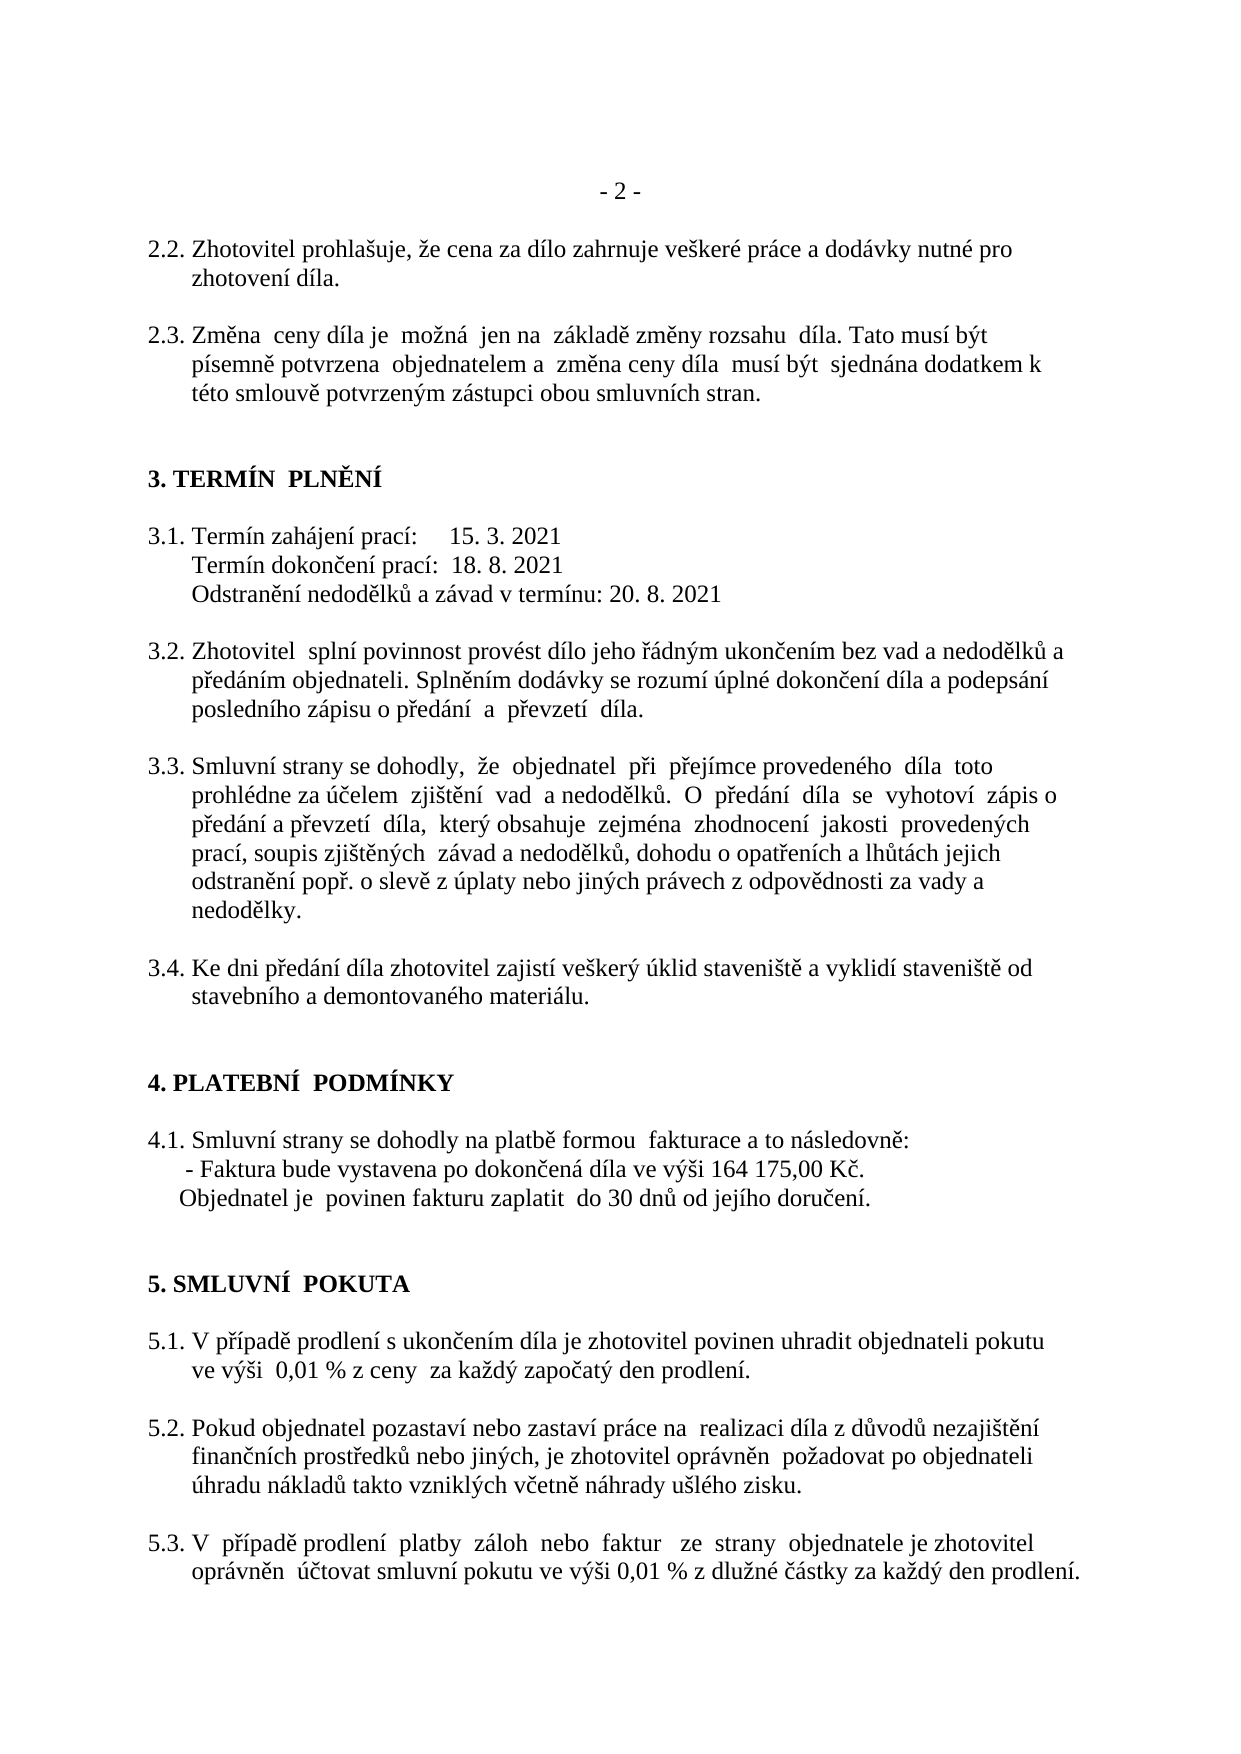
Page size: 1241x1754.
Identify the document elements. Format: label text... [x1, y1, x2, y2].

text 2.3. Změna ceny díla je možná jen na základě změny rozsahu díla. Tato musí být [148, 320, 1093, 349]
text této smlouvě potvrzeným zástupci obou smluvních stran. [148, 378, 1093, 406]
text Termín dokončení prací: 18. 8. 2021 [148, 550, 1093, 579]
text předáním objednateli. Splněním dodávky se rozumí úplné dokončení díla a podepsání [148, 665, 1093, 694]
text 3.4. Ke dni předání díla zhotovitel zajistí veškerý úklid staveniště a vyklidí staveniště od [148, 953, 1093, 981]
text ve výši 0,01 % z ceny za každý započatý den prodlení. [148, 1355, 1093, 1384]
text Objednatel je povinen fakturu zaplatit do 30 dnů od jejího doručení. [148, 1183, 1093, 1211]
text předání a převzetí díla, který obsahuje zejména zhodnocení jakosti provedených [148, 809, 1093, 838]
text 5.1. V případě prodlení s ukončením díla je zhotovitel povinen uhradit objednateli pokutu [148, 1326, 1093, 1355]
text - Faktura bude vystavena po dokončená díla ve výši 164 175,00 Kč. [148, 1154, 1093, 1183]
text prací, soupis zjištěných závad a nedodělků, dohodu o opatřeních a lhůtách jejich [148, 838, 1093, 866]
text - 2 - [148, 176, 1093, 205]
text 3. TERMÍN PLNĚNÍ [148, 464, 1093, 493]
text oprávněn účtovat smluvní pokutu ve výši 0,01 % z dlužné částky za každý den prodlení. [148, 1556, 1093, 1585]
text 3.3. Smluvní strany se dohodly, že objednatel při přejímce provedeného díla toto [148, 751, 1093, 780]
text úhradu nákladů takto vzniklých včetně náhrady ušlého zisku. [148, 1470, 1093, 1499]
text stavebního a demontovaného materiálu. [148, 981, 1093, 1010]
text písemně potvrzena objednatelem a změna ceny díla musí být sjednána dodatkem k [148, 349, 1093, 378]
text posledního zápisu o předání a převzetí díla. [148, 694, 1093, 723]
text finančních prostředků nebo jiných, je zhotovitel oprávněn požadovat po objednateli [148, 1441, 1093, 1470]
text zhotovení díla. [148, 263, 1093, 291]
text 4. PLATEBNÍ PODMÍNKY [148, 1068, 1093, 1096]
text nedodělky. [148, 895, 1093, 924]
text 5. SMLUVNÍ POKUTA [148, 1269, 1093, 1298]
text 3.2. Zhotovitel splní povinnost provést dílo jeho řádným ukončením bez vad a nedodělků a [148, 636, 1093, 665]
text 3.1. Termín zahájení prací: 15. 3. 2021 [148, 521, 1093, 550]
text Odstranění nedodělků a závad v termínu: 20. 8. 2021 [148, 579, 1093, 608]
text 5.3. V případě prodlení platby záloh nebo faktur ze strany objednatele je zhotovitel [148, 1528, 1093, 1556]
text 4.1. Smluvní strany se dohodly na platbě formou fakturace a to následovně: [148, 1125, 1093, 1154]
text prohlédne za účelem zjištění vad a nedodělků. O předání díla se vyhotoví zápis o [148, 780, 1093, 809]
text 2.2. Zhotovitel prohlašuje, že cena za dílo zahrnuje veškeré práce a dodávky nutné pro [148, 234, 1093, 263]
text 5.2. Pokud objednatel pozastaví nebo zastaví práce na realizaci díla z důvodů nezajištění [148, 1413, 1093, 1441]
text odstranění popř. o slevě z úplaty nebo jiných právech z odpovědnosti za vady a [148, 866, 1093, 895]
